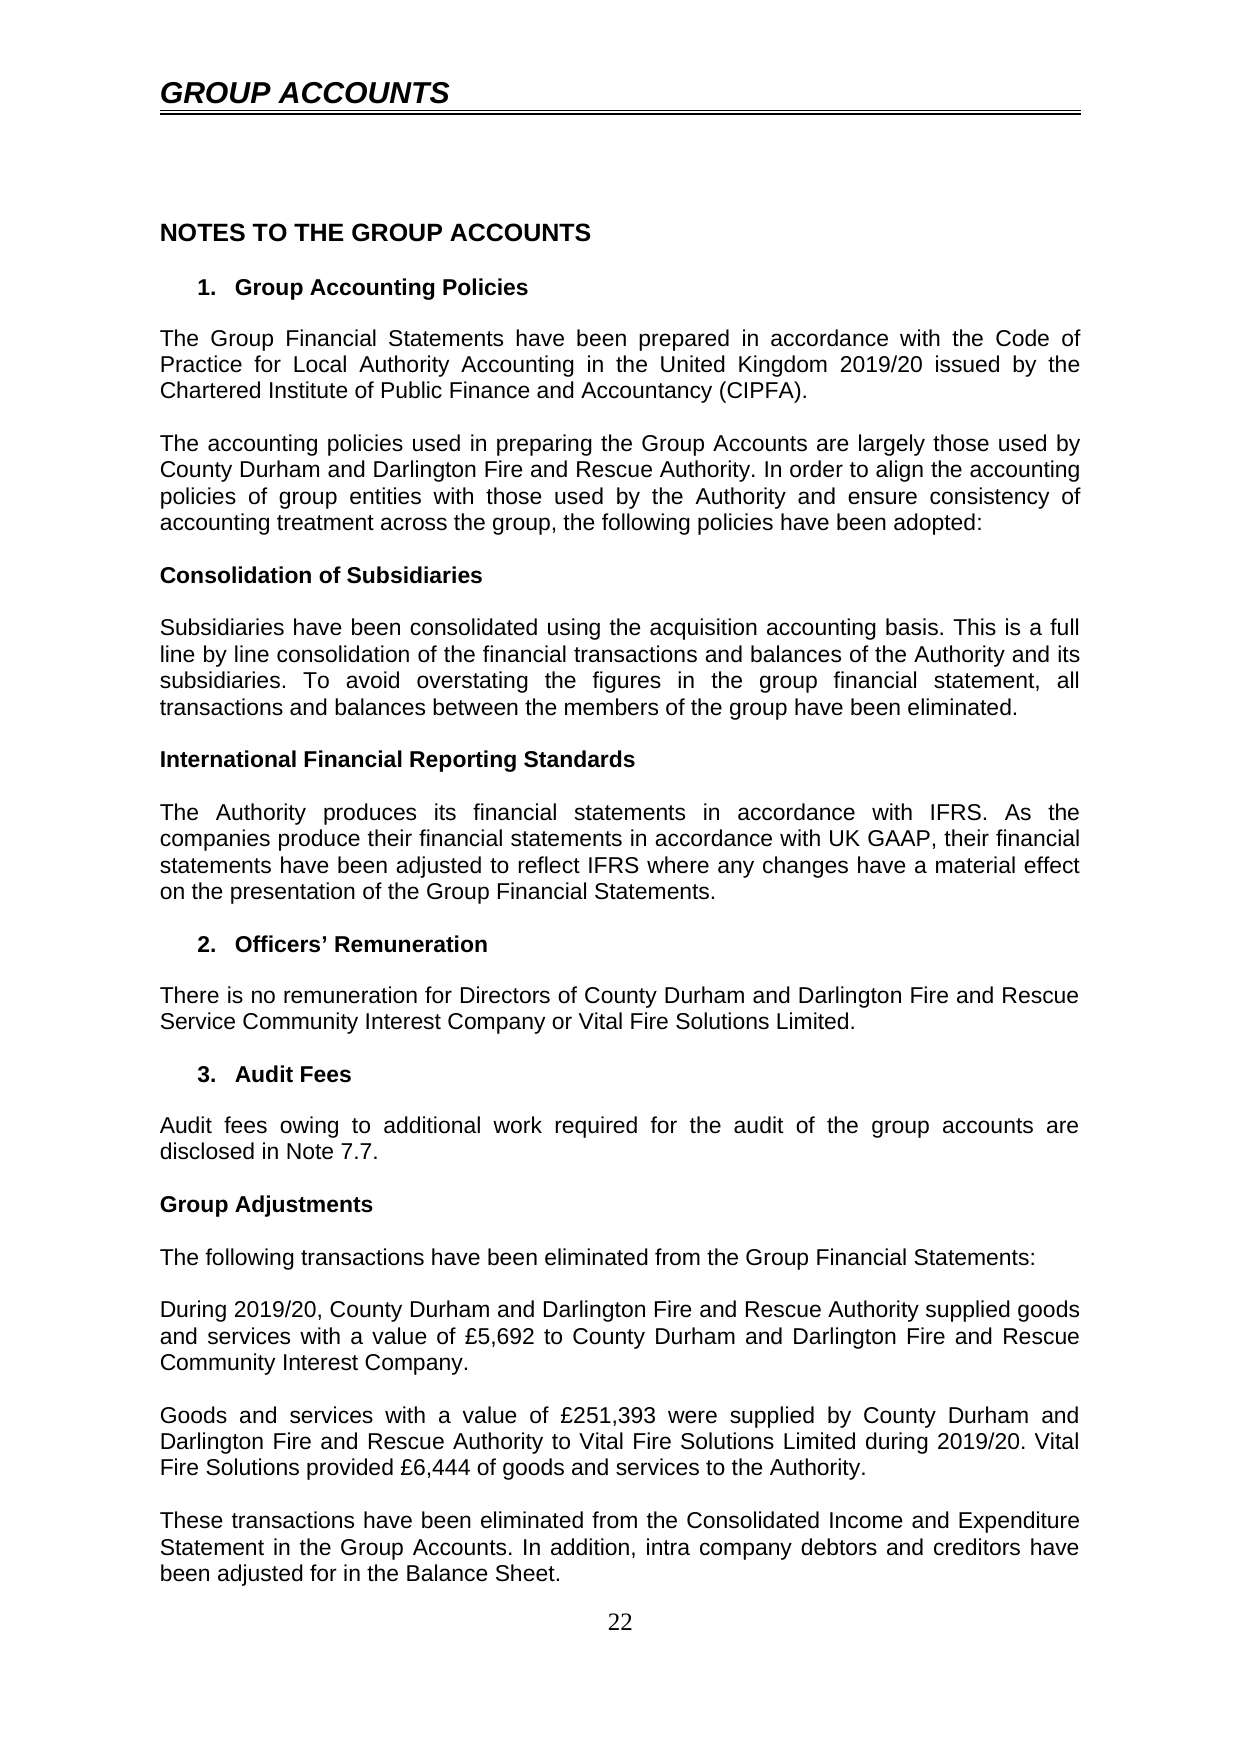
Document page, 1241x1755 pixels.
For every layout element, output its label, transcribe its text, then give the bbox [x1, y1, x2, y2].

text Subsidiaries have been consolidated using the acquisition accounting basis. This is a full line by line consolidation of the financial transactions and balances of the Authority and its subsidiaries. To avoid overstating the figures in the group financial statement, all transactions and balances between the members of the group have been eliminated. [159, 614, 1081, 720]
text Group Adjustments [159, 1191, 1081, 1217]
text Consolidation of Subsidiaries [159, 562, 1081, 588]
text These transactions have been eliminated from the Consolidated Income and Expenditure Statement in the Group Accounts. In addition, intra company debtors and creditors have been adjusted for in the Balance Sheet. [159, 1507, 1081, 1586]
list Group Accounting Policies [197, 273, 1081, 300]
list Audit Fees [197, 1061, 1081, 1087]
list Officers’ Remuneration [197, 931, 1081, 957]
text Audit fees owing to additional work required for the audit of the group accounts are disclosed in Note 7.7. [159, 1112, 1081, 1164]
text The following transactions have been eliminated from the Group Financial Statements: [159, 1243, 1081, 1270]
text During 2019/20, County Durham and Darlington Fire and Rescue Authority supplied goods and services with a value of £5,692 to County Durham and Darlington Fire and Rescue Community Interest Company. [159, 1296, 1081, 1375]
text The Group Financial Statements have been prepared in accordance with the Code of Practice for Local Authority Accounting in the United Kingdom 2019/20 issued by the Chartered Institute of Public Finance and Accountancy (CIPFA). [159, 324, 1081, 403]
text NOTES TO THE GROUP ACCOUNTS [159, 218, 1081, 247]
text The Authority produces its financial statements in accordance with IFRS. As the companies produce their financial statements in accordance with UK GAAP, their financial statements have been adjusted to reflect IFRS where any changes have a material effect on the presentation of the Group Financial Statements. [159, 799, 1081, 904]
text There is no remuneration for Directors of County Durham and Darlington Fire and Rescue Service Community Interest Company or Vital Fire Solutions Limited. [159, 982, 1081, 1034]
text Goods and services with a value of £251,393 were supplied by County Durham and Darlington Fire and Rescue Authority to Vital Fire Solutions Limited during 2019/20. Vital Fire Solutions provided £6,444 of goods and services to the Authority. [159, 1402, 1081, 1481]
text International Financial Reporting Standards [159, 746, 1081, 772]
text The accounting policies used in preparing the Group Accounts are largely those used by County Durham and Darlington Fire and Rescue Authority. In order to align the accounting policies of group entities with those used by the Authority and ensure consistency of accounting treatment across the group, the following policies have been adopted: [159, 430, 1081, 535]
